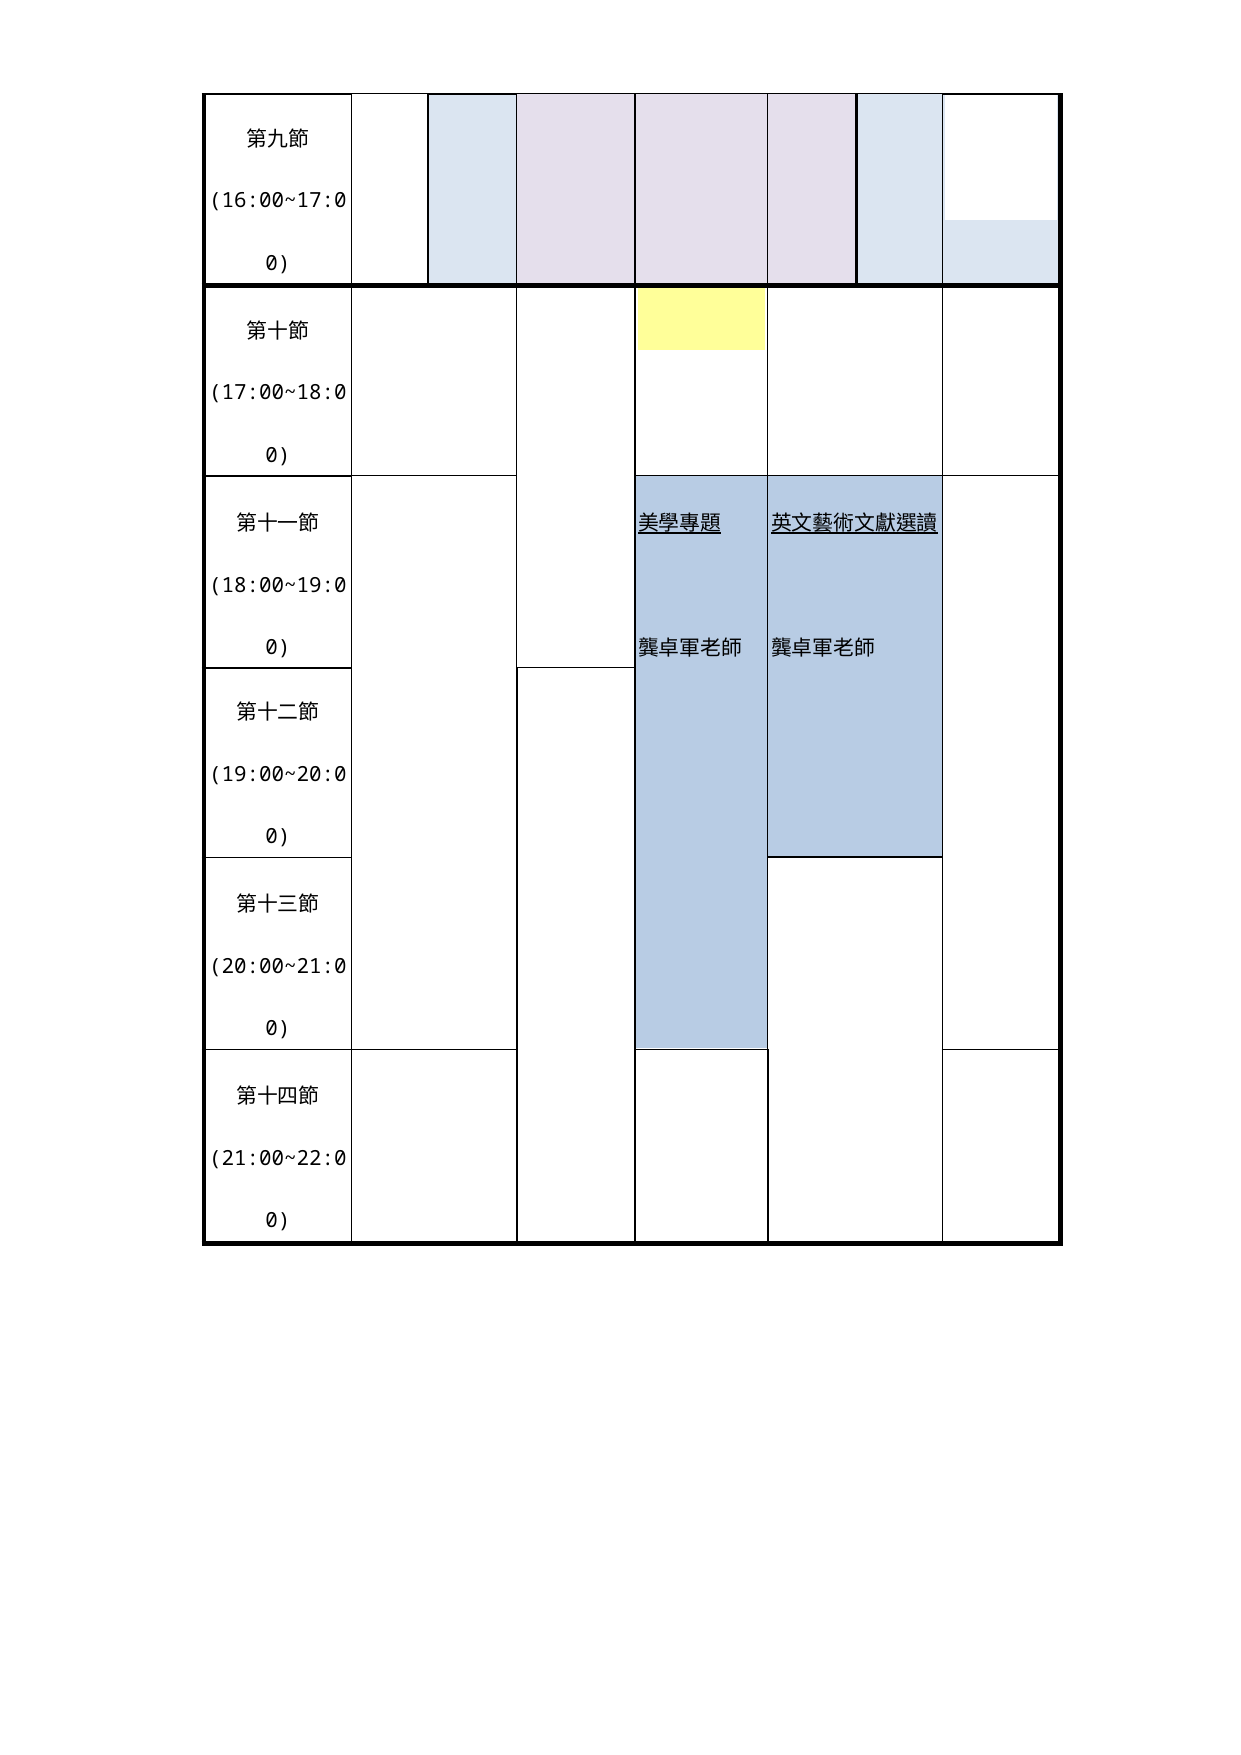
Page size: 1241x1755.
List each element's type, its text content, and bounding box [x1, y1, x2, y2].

table_cell [636, 288, 767, 475]
table_cell 當代藝術與策展專題 高千惠老師 [943, 95, 1058, 283]
table_cell [943, 288, 1058, 475]
table_cell [943, 476, 1058, 1048]
table_cell [636, 94, 767, 283]
table_cell 美學專題 龔卓軍老師 [636, 476, 767, 1048]
table_cell [768, 94, 855, 283]
table_cell [352, 476, 516, 1048]
table_cell [352, 94, 427, 283]
table_cell [517, 94, 634, 283]
table_cell 第十二節 (19:00~20:00) [206, 669, 351, 856]
table_cell [636, 1050, 767, 1241]
table_cell [352, 1050, 516, 1241]
table_cell 英文藝術文獻選讀 龔卓軍老師 [768, 476, 942, 856]
table_cell [768, 858, 942, 1241]
table_cell [943, 1050, 1058, 1241]
table_cell 第九節 (16:00~17:00) [206, 95, 351, 283]
table_cell 第十四節 (21:00~22:00) [206, 1050, 351, 1241]
table_cell [518, 668, 634, 1241]
table_cell 第十節 (17:00~18:00) [206, 288, 351, 475]
table_cell [768, 288, 942, 475]
table_cell [429, 95, 516, 283]
table_cell 第十三節 (20:00~21:00) [206, 858, 351, 1048]
table_cell [352, 288, 516, 475]
table_cell [858, 94, 942, 283]
table_cell 第十一節 (18:00~19:00) [206, 477, 351, 667]
table_cell [517, 288, 634, 667]
